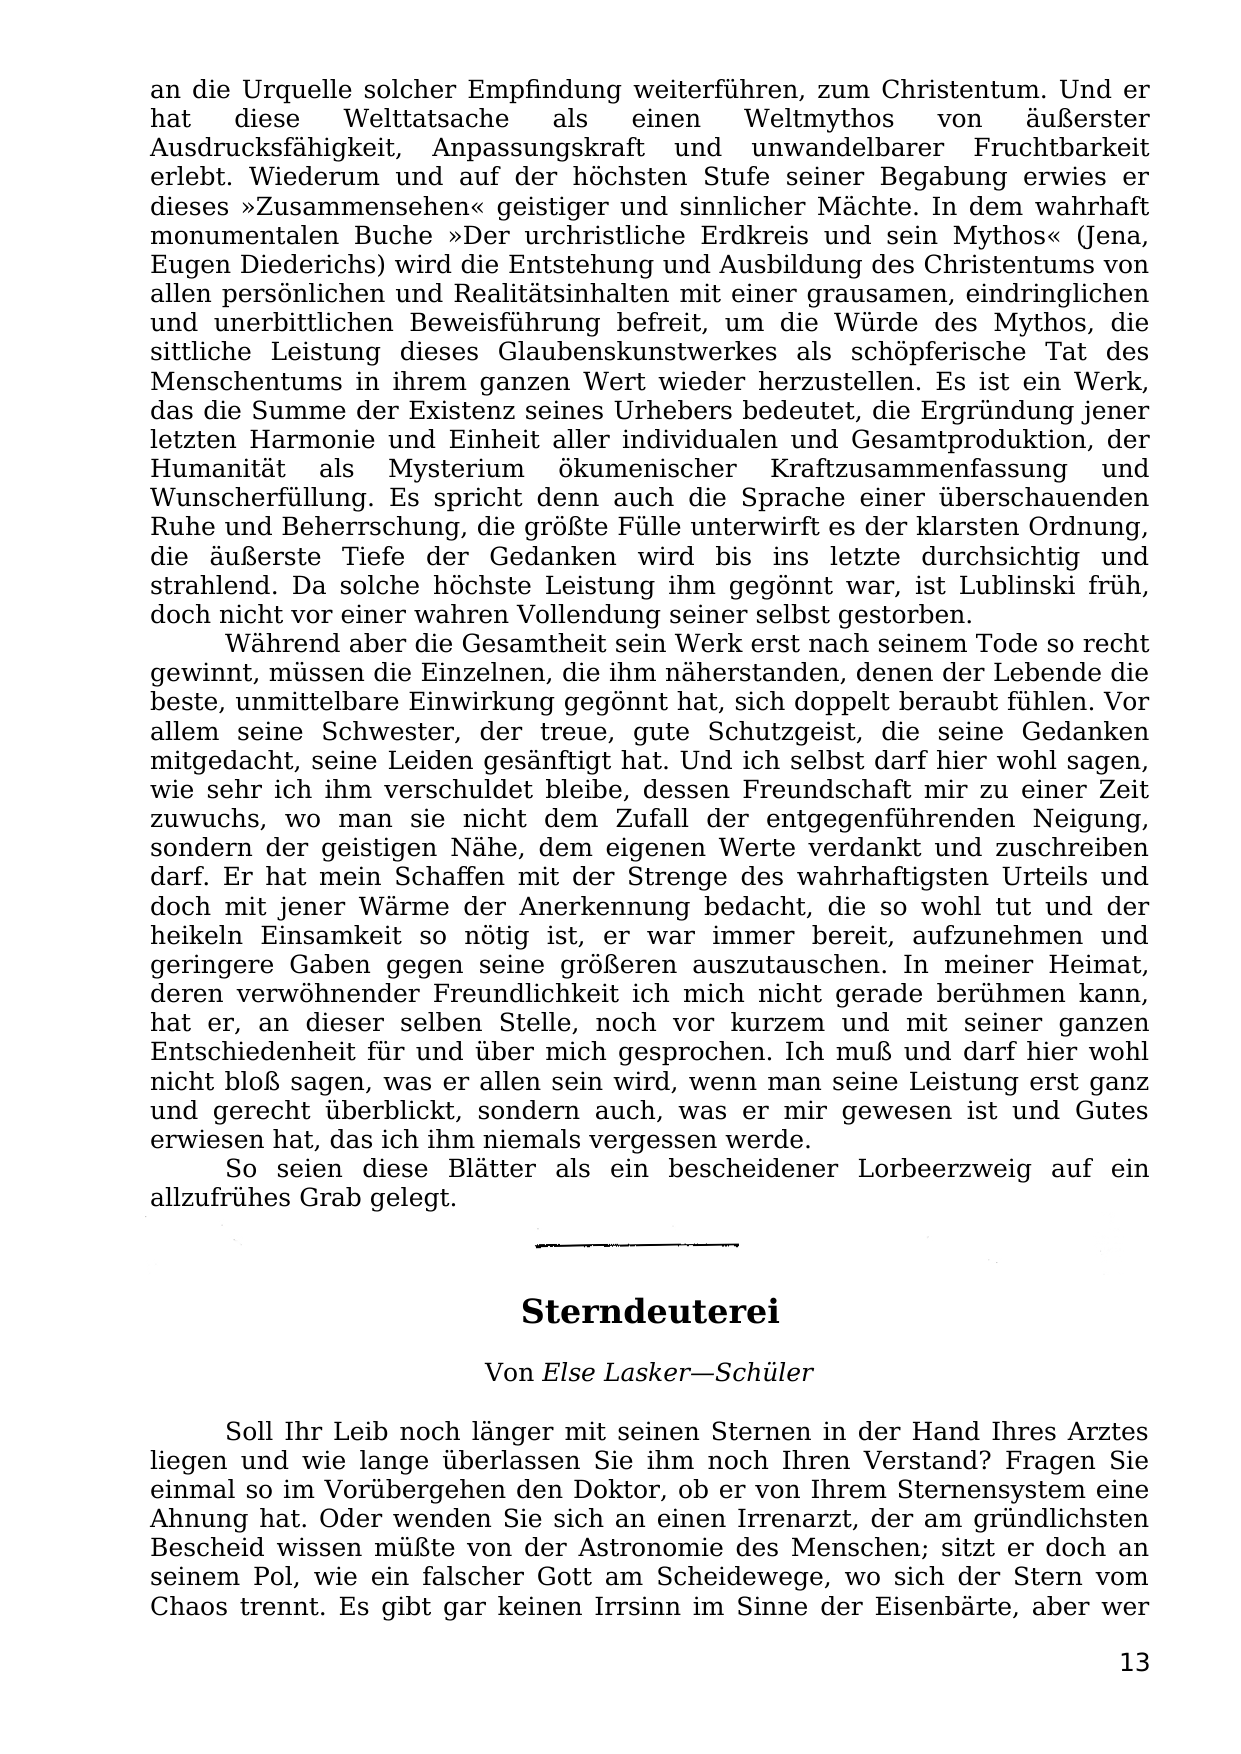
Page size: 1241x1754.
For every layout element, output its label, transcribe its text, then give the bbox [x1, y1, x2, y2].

picture [141, 1212, 1160, 1275]
text Von Else Lasker—Schüler [150, 1331, 1151, 1387]
text an die Urquelle solcher Empfindung weiterführen, zum Christentum. Und er hat diese Welttatsache als einen Weltmythos von äußerster Ausdrucksfähigkeit, Anpassungskraft und unwandelbarer Fruchtbarkeit erlebt. Wiederum und auf der höchsten Stufe seiner Begabung erwies er dieses »Zusammensehen« geistiger und sinnlicher Mächte. In dem wahrhaft monumentalen Buche »Der urchristliche Erdkreis und sein Mythos« (Jena, Eugen Diederichs) wird die Entstehung und Ausbildung des Christentums von allen persönlichen und Realitätsinhalten mit einer grausamen, eindringlichen und unerbittlichen Beweisführung befreit, um die Würde des Mythos, die sittliche Leistung dieses Glaubenskunstwerkes als schöpferische Tat des Menschentums in ihrem ganzen Wert wieder herzustellen. Es ist ein Werk, das die Summe der Existenz seines Urhebers bedeutet, die Ergründung jener letzten Harmonie und Einheit aller individualen und Gesamtproduktion, der Humanität als Mysterium ökumenischer Kraftzusammenfassung und Wunscherfüllung. Es spricht denn auch die Sprache einer überschauenden Ruhe und Beherrschung, die größte Fülle unterwirft es der klarsten Ordnung, die äußerste Tiefe der Gedanken wird bis ins letzte durchsichtig und strahlend. Da solche höchste Leistung ihm gegönnt war, ist Lublinski früh, doch nicht vor einer wahren Vollendung seiner selbst gestorben. [150, 75, 1151, 629]
text So seien diese Blätter als ein bescheidener Lorbeerzweig auf ein allzufrühes Grab gelegt. [150, 1154, 1151, 1212]
text Sterndeuterei [150, 1275, 1151, 1331]
text Während aber die Gesamtheit sein Werk erst nach seinem Tode so recht gewinnt, müssen die Einzelnen, die ihm näherstanden, denen der Lebende die beste, unmittelbare Einwirkung gegönnt hat, sich doppelt beraubt fühlen. Vor allem seine Schwester, der treue, gute Schutzgeist, die seine Gedanken mitgedacht, seine Leiden gesänftigt hat. Und ich selbst darf hier wohl sagen, wie sehr ich ihm verschuldet bleibe, dessen Freundschaft mir zu einer Zeit zuwuchs, wo man sie nicht dem Zufall der entgegenführenden Neigung, sondern der geistigen Nähe, dem eigenen Werte verdankt und zuschreiben darf. Er hat mein Schaffen mit der Strenge des wahrhaftigsten Urteils und doch mit jener Wärme der Anerkennung bedacht, die so wohl tut und der heikeln Einsamkeit so nötig ist, er war immer bereit, aufzunehmen und geringere Gaben gegen seine größeren auszutauschen. In meiner Heimat, deren verwöhnender Freundlichkeit ich mich nicht gerade berühmen kann, hat er, an dieser selben Stelle, noch vor kurzem und mit seiner ganzen Entschiedenheit für und über mich gesprochen. Ich muß und darf hier wohl nicht bloß sagen, was er allen sein wird, wenn man seine Leistung erst ganz und gerecht überblickt, sondern auch, was er mir gewesen ist und Gutes erwiesen hat, das ich ihm niemals vergessen werde. [150, 629, 1151, 1154]
text Soll Ihr Leib noch länger mit seinen Sternen in der Hand Ihres Arztes liegen und wie lange überlassen Sie ihm noch Ihren Verstand? Fragen Sie einmal so im Vorübergehen den Doktor, ob er von Ihrem Sternensystem eine Ahnung hat. Oder wenden Sie sich an einen Irrenarzt, der am gründlichsten Bescheid wissen müßte von der Astronomie des Menschen; sitzt er doch an seinem Pol, wie ein falscher Gott am Scheidewege, wo sich der Stern vom Chaos trennt. Es gibt gar keinen Irrsinn im Sinne der Eisenbärte, aber wer [150, 1417, 1151, 1621]
